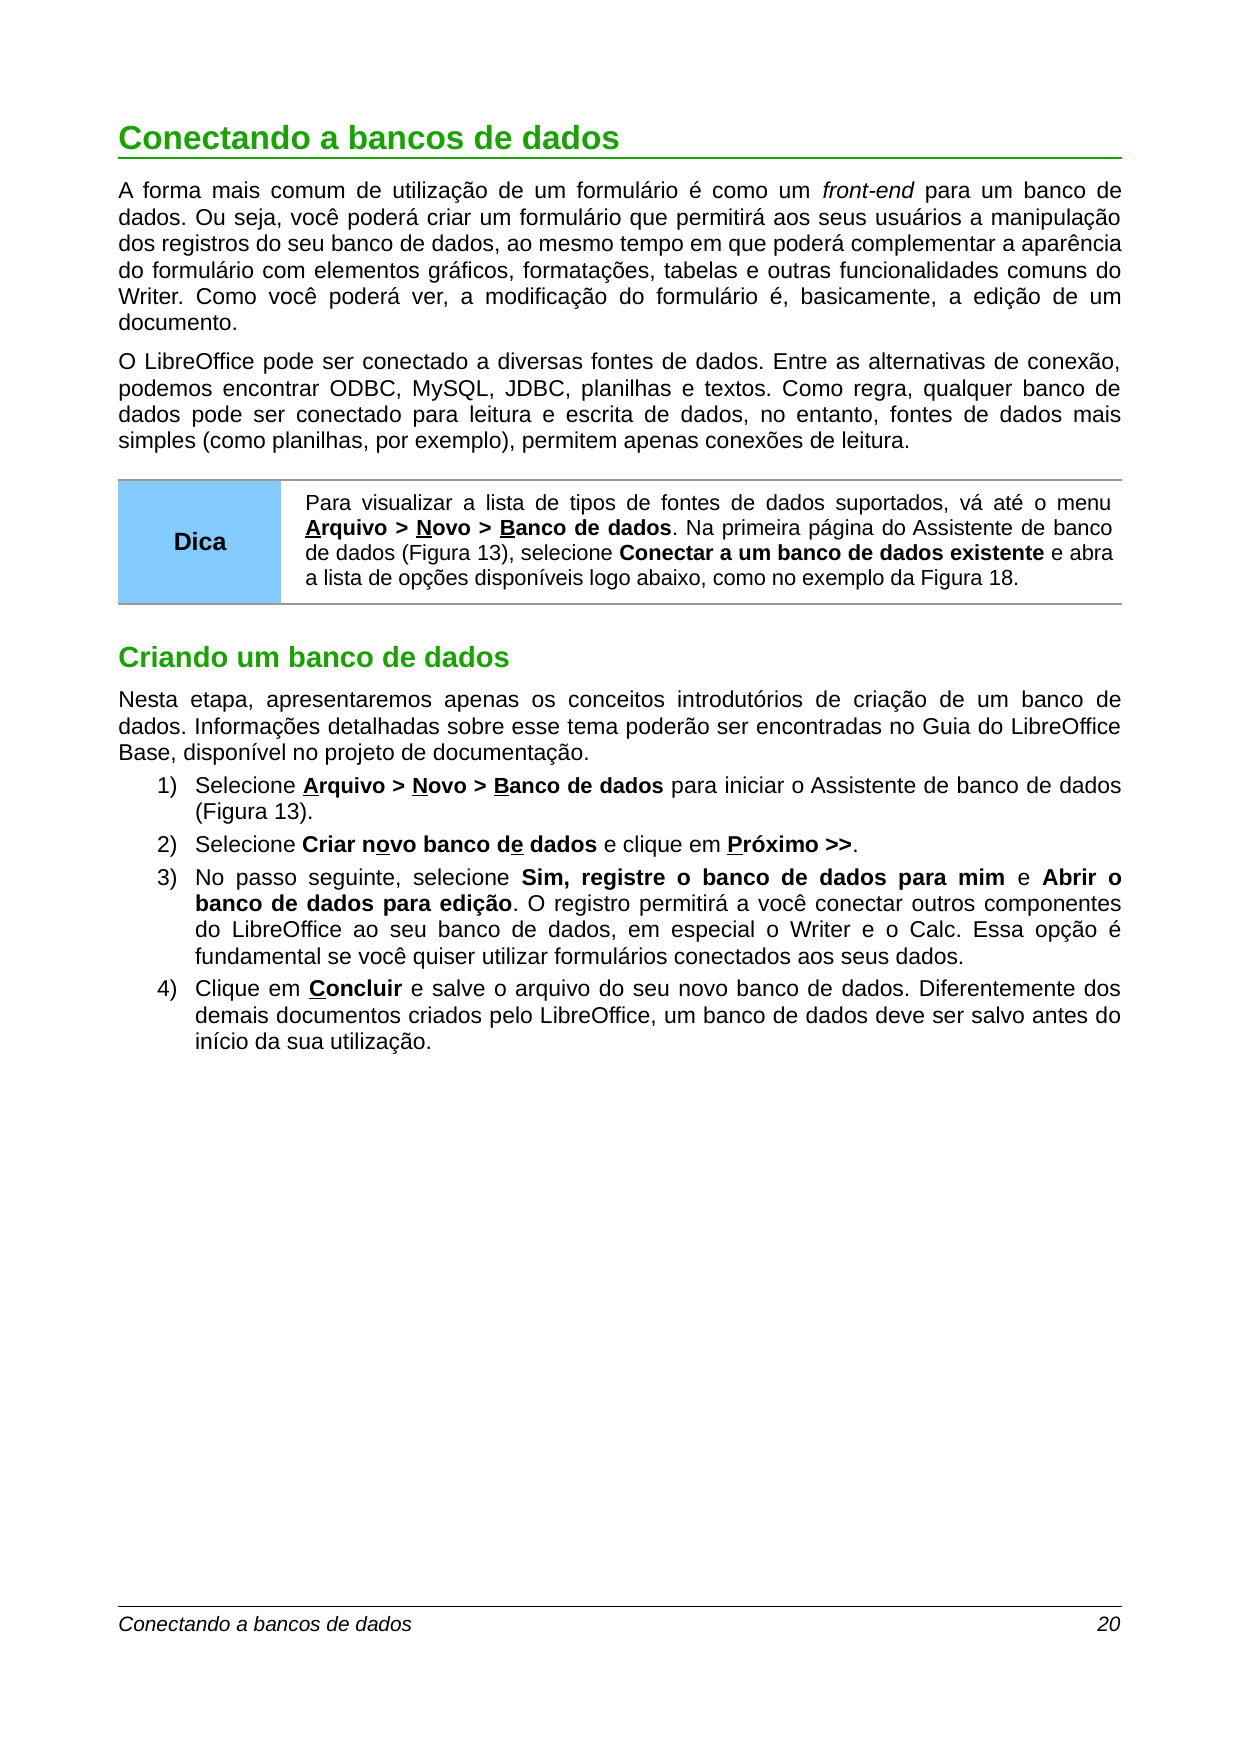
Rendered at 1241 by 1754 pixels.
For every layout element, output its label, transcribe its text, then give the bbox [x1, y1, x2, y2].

text A forma mais comum de utilização de um formulário é como um front-end para um banco de dados. Ou seja, você poderá criar um formulário que permitirá aos seus usuários a manipulação dos registros do seu banco de dados, ao mesmo tempo em que poderá complementar a aparência do formulário com elementos gráficos, formatações, tabelas e outras funcionalidades comuns do Writer. Como você poderá ver, a modificação do formulário é, basicamente, a edição de um documento. [118, 177, 1122, 336]
list Nesta etapa, apresentaremos apenas os conceitos introdutórios de criação de um banco de dados. Informações detalhadas sobre esse tema poderão ser encontradas no Guia do LibreOffice Base, disponível no projeto de documentação. [118, 686, 1122, 766]
table_header Para visualizar a lista de tipos de fontes de dados suportados, vá até o menu Arquivo > Novo > Banco de dados. Na primeira página do Assistente de banco de dados (Figura 13), selecione Conectar a um banco de dados existente e abra a lista de opções disponíveis logo abaixo, como no exemplo da Figura 18. [281, 481, 1122, 603]
list Clique em Concluir e salve o arquivo do seu novo banco de dados. Diferentemente dos demais documentos criados pelo LibreOffice, um banco de dados deve ser salvo antes do início da sua utilização. [177, 975, 1122, 1054]
list Selecione Criar novo banco de dados e clique em Próximo >>. [177, 831, 1122, 857]
subtitle Conectando a bancos de dados [118, 118, 1122, 157]
list No passo seguinte, selecione Sim, registre o banco de dados para mim e Abrir o banco de dados para edição. O registro permitirá a você conectar outros componentes do LibreOffice ao seu banco de dados, em especial o Writer e o Calc. Essa opção é fundamental se você quiser utilizar formulários conectados aos seus dados. [177, 863, 1122, 969]
list Selecione Arquivo > Novo > Banco de dados para iniciar o Assistente de banco de dados (Figura 13). [177, 772, 1122, 825]
text O LibreOffice pode ser conectado a diversas fontes de dados. Entre as alternativas de conexão, podemos encontrar ODBC, MySQL, JDBC, planilhas e textos. Como regra, qualquer banco de dados pode ser conectado para leitura e escrita de dados, no entanto, fontes de dados mais simples (como planilhas, por exemplo), permitem apenas conexões de leitura. [118, 348, 1122, 453]
table_header Dica [118, 481, 281, 603]
subtitle Criando um banco de dados [118, 641, 1122, 674]
